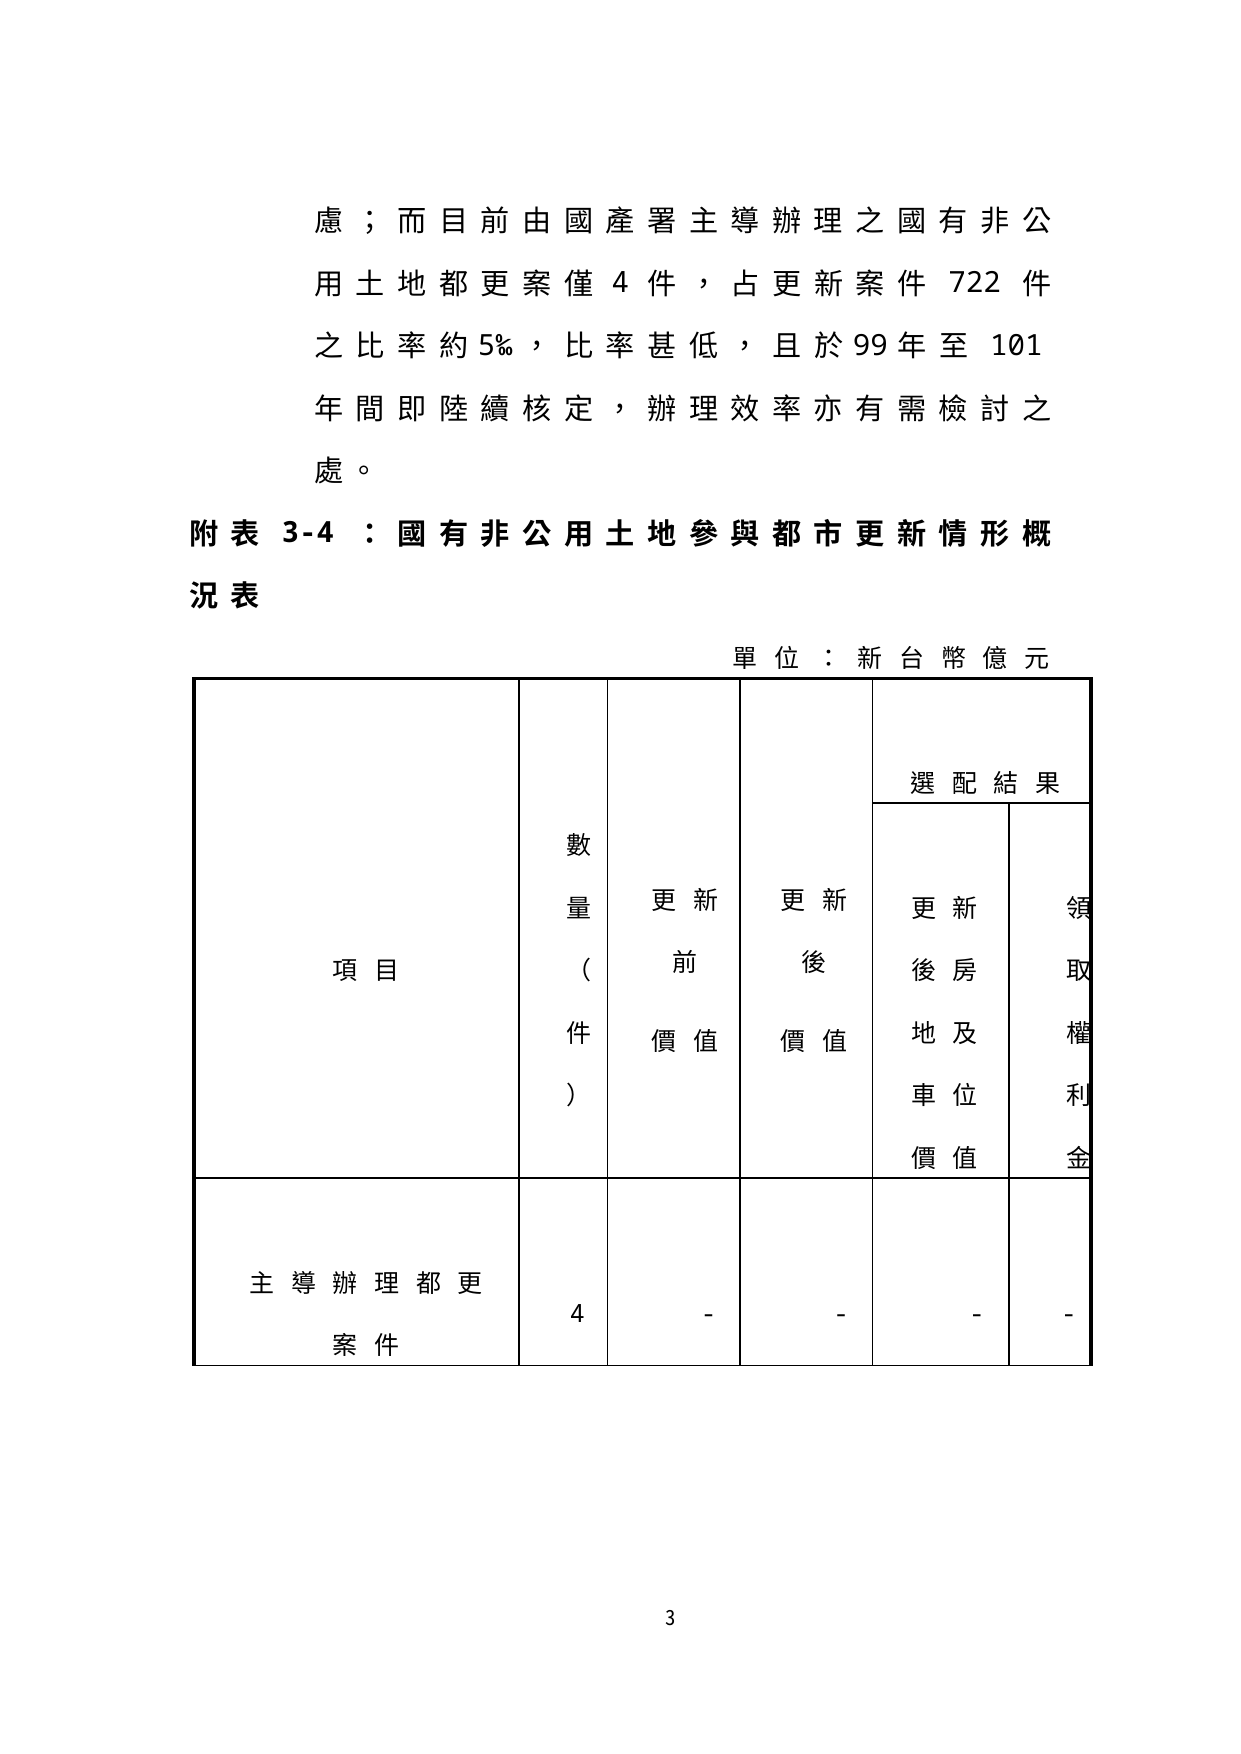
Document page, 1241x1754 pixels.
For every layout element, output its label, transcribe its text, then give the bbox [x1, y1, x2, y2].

table_cell - [608, 1179, 739, 1365]
table_cell 領取權利金 [1010, 804, 1089, 1177]
table_header 選配結果 [873, 680, 1089, 802]
table_header 更新前 價值 [608, 680, 739, 1177]
table_cell - [1010, 1179, 1089, 1365]
text 2.為避免發生以小面積私有土地主導大面積國有土地都更案情形，都市更新事業範圍內國有土地處理原則第3點規定，都更範圍內國有土地面積合計達500平方公尺，且占該土地總面積二分之一以上者，得由國產署或執行機關主導辦理都更案件；惟國有非公用土地參與都市更新注意事項第18點卻限縮主導都更條件，其中國有土地面積占都市更新單元土地總面積二分之一以上、未達五分之四者，需符合出租、占用面積合計未達國有土地總面積三分之一，違占建戶、承租戶合計未達30戶，暨私有土地及私有合法建築物所有權人人數均未達30人，且未發生都市更新事業申請人已取得私有土地及私有合法建築物所有權人各超過10％同意之狀況，始需研提主導辦理都市更新意見。故迄104年4月底止，參與分配案件中尚未分回房地及申請分配之27件，其中屬都更範圍內國有土地面積合計達500平方公尺，且占該土地總面積二分之一以上者為13件，比率近50％，恐無法有效消弭外界對私有地以小吃大之疑慮；而目前由國產署主導辦理之國有非公用土地都更案僅4件，占更新案件722件之比率約5‰，比率甚低，且於99年至101年間即陸續核定，辦理效率亦有需檢討之處。 [271, 177, 1058, 490]
table_cell - [741, 1179, 872, 1365]
text 附表3-4：國有非公用土地參與都市更新情形概況表 [183, 490, 1058, 615]
table_cell 4 [520, 1179, 607, 1365]
table_cell 主導辦理都更案件 [196, 1179, 518, 1365]
table_cell 更新後房地及車位價值 [873, 804, 1008, 1177]
table_header 數量 （件） [520, 680, 607, 1177]
text 單位：新台幣億元 [183, 615, 1058, 677]
table_header 更新後 價值 [741, 680, 872, 1177]
table_header 項目 [196, 680, 518, 1177]
table_cell - [873, 1179, 1008, 1365]
